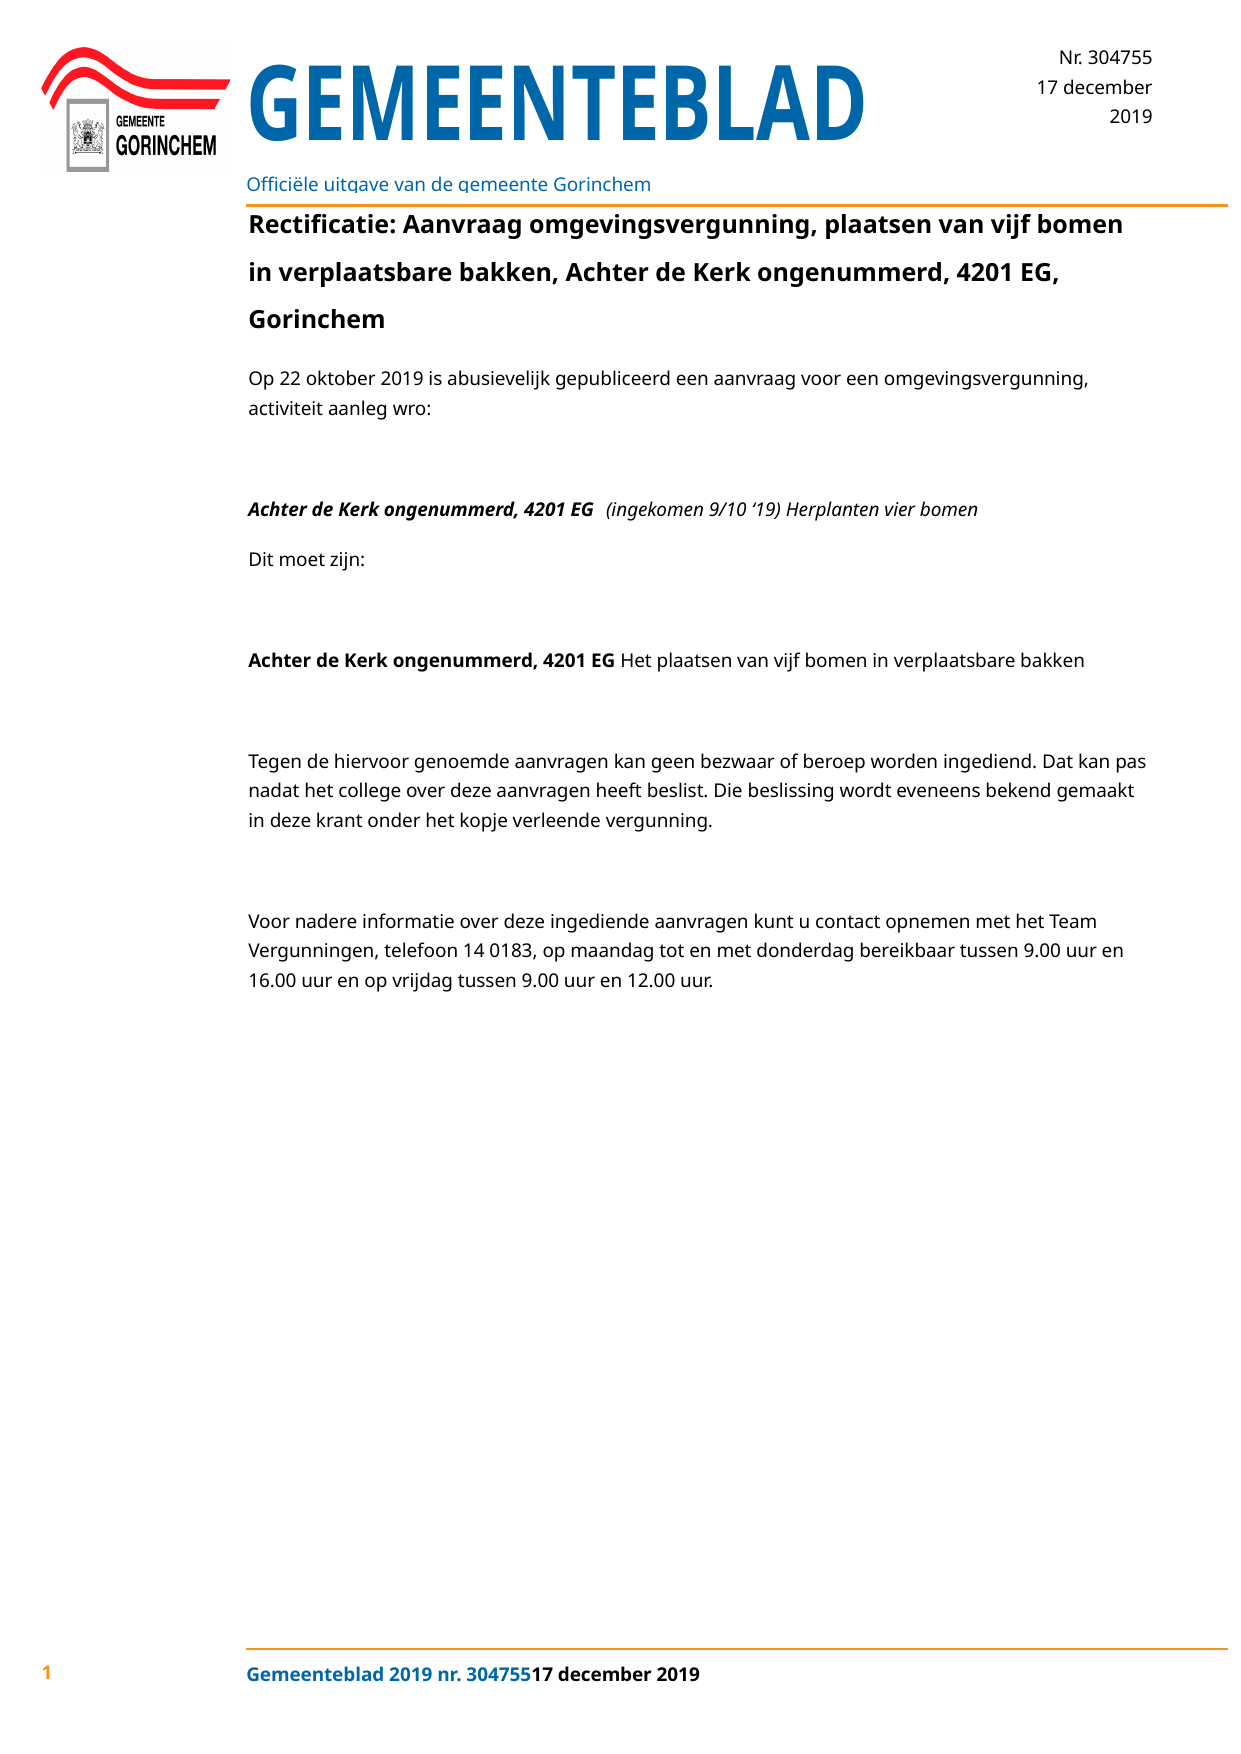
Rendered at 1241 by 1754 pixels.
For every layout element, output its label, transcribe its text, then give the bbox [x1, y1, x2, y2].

text Voor nadere informatie over deze ingediende aanvragen kunt u contact opnemen met het Team Vergunningen, telefoon 14 0183, op maandag tot en met donderdag bereikbaar tussen 9.00 uur en 16.00 uur en op vrijdag tussen 9.00 uur en 12.00 uur. [248, 908, 1152, 993]
text Achter de Kerk ongenummerd, 4201 EG Het plaatsen van vijf bomen in verplaatsbare bakken [248, 647, 1152, 673]
text Achter de Kerk ongenummerd, 4201 EG (ingekomen 9/10 ‘19) Herplanten vier bomen [248, 496, 1152, 522]
text Tegen de hiervoor genoemde aanvragen kan geen bezwaar of beroep worden ingediend. Dat kan pas nadat het college over deze aanvragen heeft beslist. Die beslissing wordt eveneens bekend gemaakt in deze krant onder het kopje verleende vergunning. [248, 748, 1152, 833]
text Rectificatie: Aanvraag omgevingsvergunning, plaatsen van vijf bomen in verplaatsbare bakken, Achter de Kerk ongenummerd, 4201 EG, Gorinchem [248, 207, 1152, 336]
text Op 22 oktober 2019 is abusievelijk gepubliceerd een aanvraag voor een omgevingsvergunning, activiteit aanleg wro: [248, 366, 1152, 421]
text Dit moet zijn: [248, 546, 1152, 572]
picture [41, 47, 231, 172]
